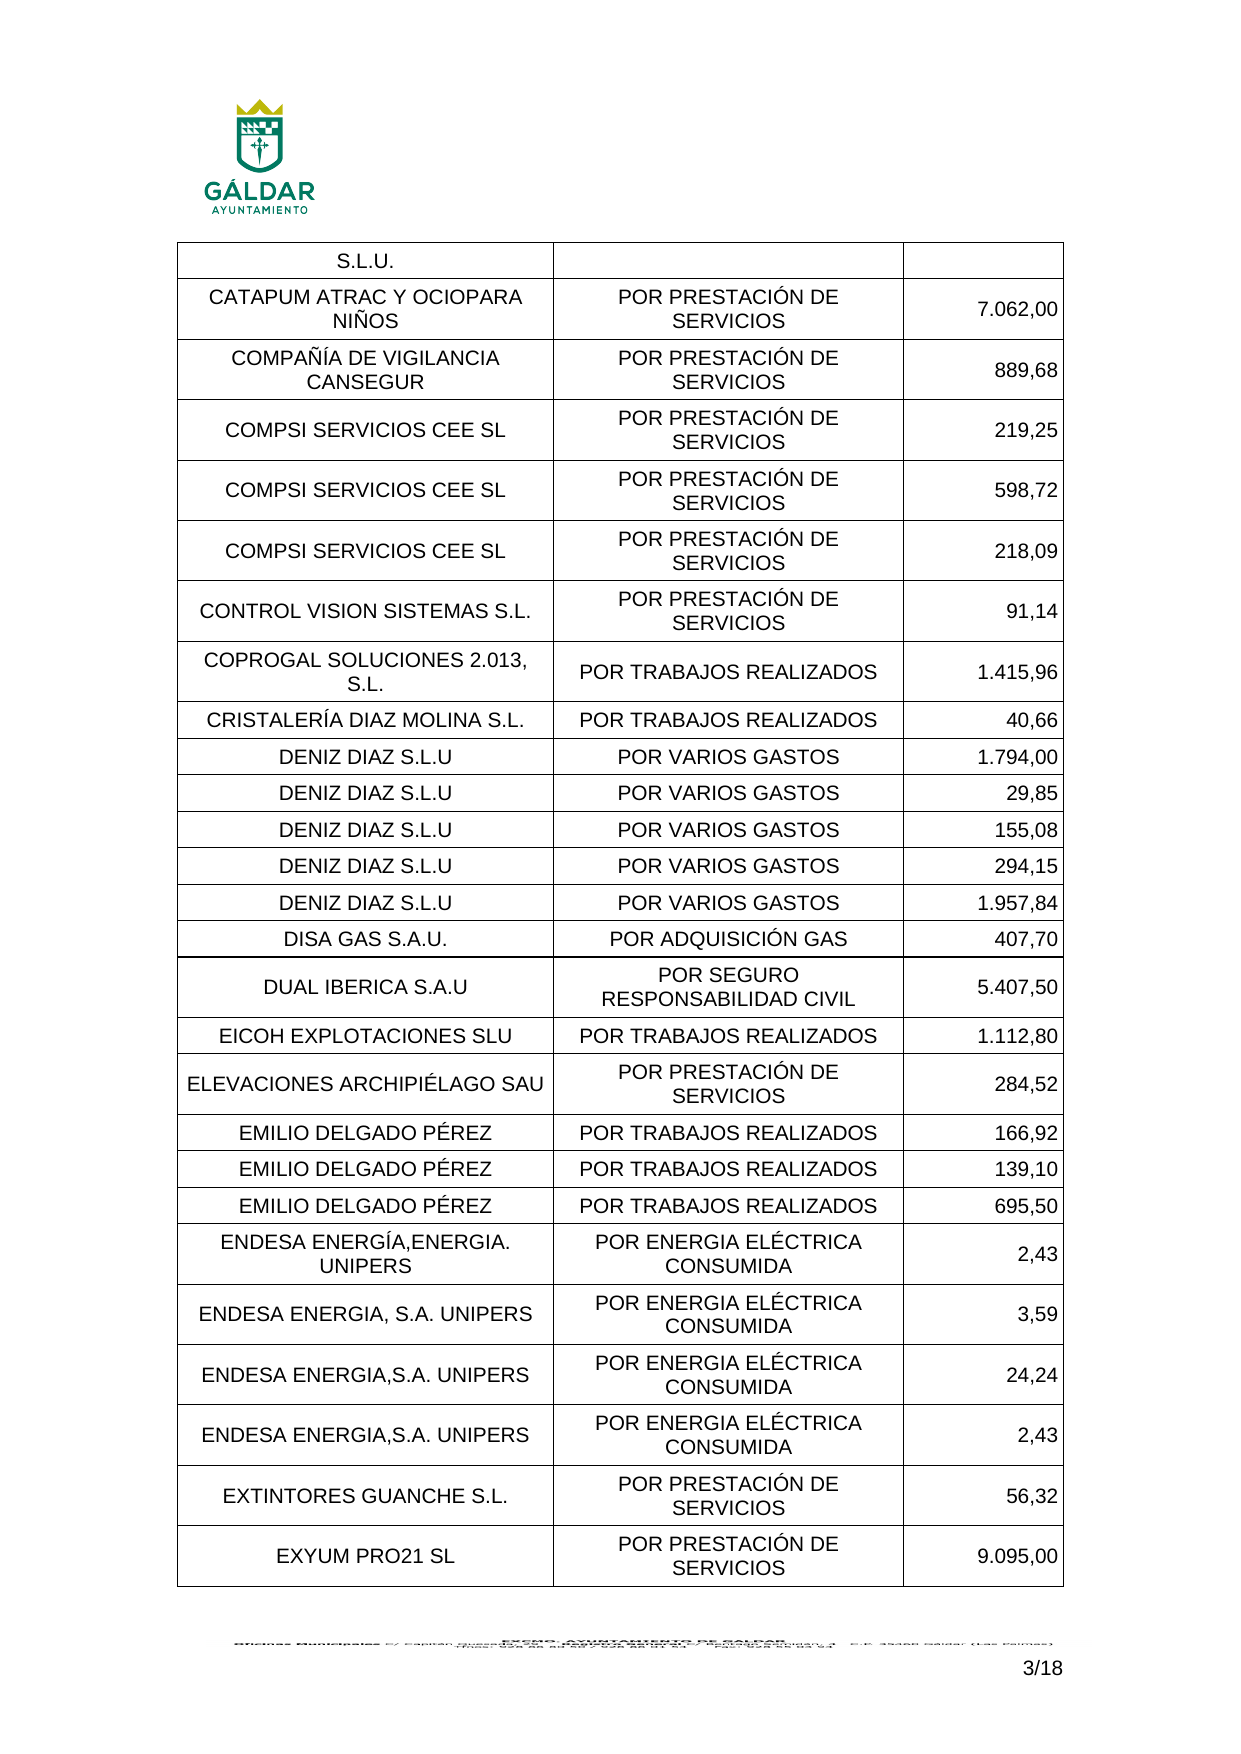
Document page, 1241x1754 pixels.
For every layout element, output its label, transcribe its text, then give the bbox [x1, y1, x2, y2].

table_cell 155,08 [904, 812, 1063, 847]
table_cell POR TRABAJOS REALIZADOS [554, 642, 903, 701]
table_cell ELEVACIONES ARCHIPIÉLAGO SAU [178, 1054, 553, 1114]
table_cell POR TRABAJOS REALIZADOS [554, 1018, 903, 1053]
table_cell 91,14 [904, 581, 1063, 641]
table_cell 56,32 [904, 1466, 1063, 1525]
table_cell POR ADQUISICIÓN GAS [554, 921, 903, 956]
table_cell POR PRESTACIÓN DE SERVICIOS [554, 400, 903, 459]
table_cell 139,10 [904, 1151, 1063, 1187]
table_cell 7.062,00 [904, 279, 1063, 339]
table_cell 1.794,00 [904, 739, 1063, 774]
table_cell DISA GAS S.A.U. [178, 921, 553, 956]
table_cell POR ENERGIA ELÉCTRICA CONSUMIDA [554, 1345, 903, 1404]
table_cell S.L.U. [178, 243, 553, 278]
table_cell 40,66 [904, 702, 1063, 738]
table_cell CONTROL VISION SISTEMAS S.L. [178, 581, 553, 641]
table_cell ENDESA ENERGIA,S.A. UNIPERS [178, 1345, 553, 1404]
table_cell 219,25 [904, 400, 1063, 459]
table_cell 1.415,96 [904, 642, 1063, 701]
table_cell POR PRESTACIÓN DE SERVICIOS [554, 1054, 903, 1114]
table_cell ENDESA ENERGIA,S.A. UNIPERS [178, 1405, 553, 1465]
table_cell DUAL IBERICA S.A.U [178, 958, 553, 1017]
table_cell DENIZ DIAZ S.L.U [178, 812, 553, 847]
table_cell 24,24 [904, 1345, 1063, 1404]
table_cell POR ENERGIA ELÉCTRICA CONSUMIDA [554, 1405, 903, 1465]
table_cell 1.957,84 [904, 885, 1063, 920]
table_cell POR TRABAJOS REALIZADOS [554, 1115, 903, 1150]
table_cell ENDESA ENERGIA, S.A. UNIPERS [178, 1285, 553, 1344]
table_cell POR TRABAJOS REALIZADOS [554, 702, 903, 738]
table_cell POR PRESTACIÓN DE SERVICIOS [554, 1526, 903, 1586]
table_cell DENIZ DIAZ S.L.U [178, 775, 553, 811]
table_cell 407,70 [904, 921, 1063, 956]
table_cell CRISTALERÍA DIAZ MOLINA S.L. [178, 702, 553, 738]
table_cell POR VARIOS GASTOS [554, 848, 903, 883]
table_cell 598,72 [904, 461, 1063, 520]
table_cell 3,59 [904, 1285, 1063, 1344]
table_cell 166,92 [904, 1115, 1063, 1150]
table_cell DENIZ DIAZ S.L.U [178, 885, 553, 920]
table_cell POR VARIOS GASTOS [554, 739, 903, 774]
table_cell POR VARIOS GASTOS [554, 885, 903, 920]
table_cell POR TRABAJOS REALIZADOS [554, 1188, 903, 1223]
table_cell EXTINTORES GUANCHE S.L. [178, 1466, 553, 1525]
table_cell ENDESA ENERGÍA,ENERGIA. UNIPERS [178, 1224, 553, 1283]
table_cell DENIZ DIAZ S.L.U [178, 848, 553, 883]
table_cell EMILIO DELGADO PÉREZ [178, 1115, 553, 1150]
table_cell 1.112,80 [904, 1018, 1063, 1053]
table_cell COMPSI SERVICIOS CEE SL [178, 400, 553, 459]
table_cell 2,43 [904, 1405, 1063, 1465]
table_cell POR PRESTACIÓN DE SERVICIOS [554, 340, 903, 399]
table_cell POR PRESTACIÓN DE SERVICIOS [554, 521, 903, 580]
table_cell DENIZ DIAZ S.L.U [178, 739, 553, 774]
table_cell [904, 243, 1063, 278]
table_cell [554, 243, 903, 278]
table_cell POR TRABAJOS REALIZADOS [554, 1151, 903, 1187]
picture [241, 1640, 1058, 1648]
table_cell COMPSI SERVICIOS CEE SL [178, 521, 553, 580]
table_cell EMILIO DELGADO PÉREZ [178, 1188, 553, 1223]
table_cell EMILIO DELGADO PÉREZ [178, 1151, 553, 1187]
table_cell COPROGAL SOLUCIONES 2.013, S.L. [178, 642, 553, 701]
table_cell POR ENERGIA ELÉCTRICA CONSUMIDA [554, 1285, 903, 1344]
table_cell POR PRESTACIÓN DE SERVICIOS [554, 581, 903, 641]
table_cell 5.407,50 [904, 958, 1063, 1017]
table_cell 695,50 [904, 1188, 1063, 1223]
table_cell 284,52 [904, 1054, 1063, 1114]
table_cell POR ENERGIA ELÉCTRICA CONSUMIDA [554, 1224, 903, 1283]
table_cell POR PRESTACIÓN DE SERVICIOS [554, 1466, 903, 1525]
table_cell POR SEGURO RESPONSABILIDAD CIVIL [554, 958, 903, 1017]
table_cell 889,68 [904, 340, 1063, 399]
table_cell EICOH EXPLOTACIONES SLU [178, 1018, 553, 1053]
table_cell POR PRESTACIÓN DE SERVICIOS [554, 461, 903, 520]
table_cell POR VARIOS GASTOS [554, 775, 903, 811]
table_cell CATAPUM ATRAC Y OCIOPARA NIÑOS [178, 279, 553, 339]
table_cell 29,85 [904, 775, 1063, 811]
table_cell 294,15 [904, 848, 1063, 883]
table_cell COMPAÑÍA DE VIGILANCIA CANSEGUR [178, 340, 553, 399]
table_cell COMPSI SERVICIOS CEE SL [178, 461, 553, 520]
table_cell EXYUM PRO21 SL [178, 1526, 553, 1586]
picture [185, 73, 333, 241]
table_cell POR PRESTACIÓN DE SERVICIOS [554, 279, 903, 339]
table_cell 2,43 [904, 1224, 1063, 1283]
table_cell 218,09 [904, 521, 1063, 580]
table_cell 9.095,00 [904, 1526, 1063, 1586]
table_cell POR VARIOS GASTOS [554, 812, 903, 847]
